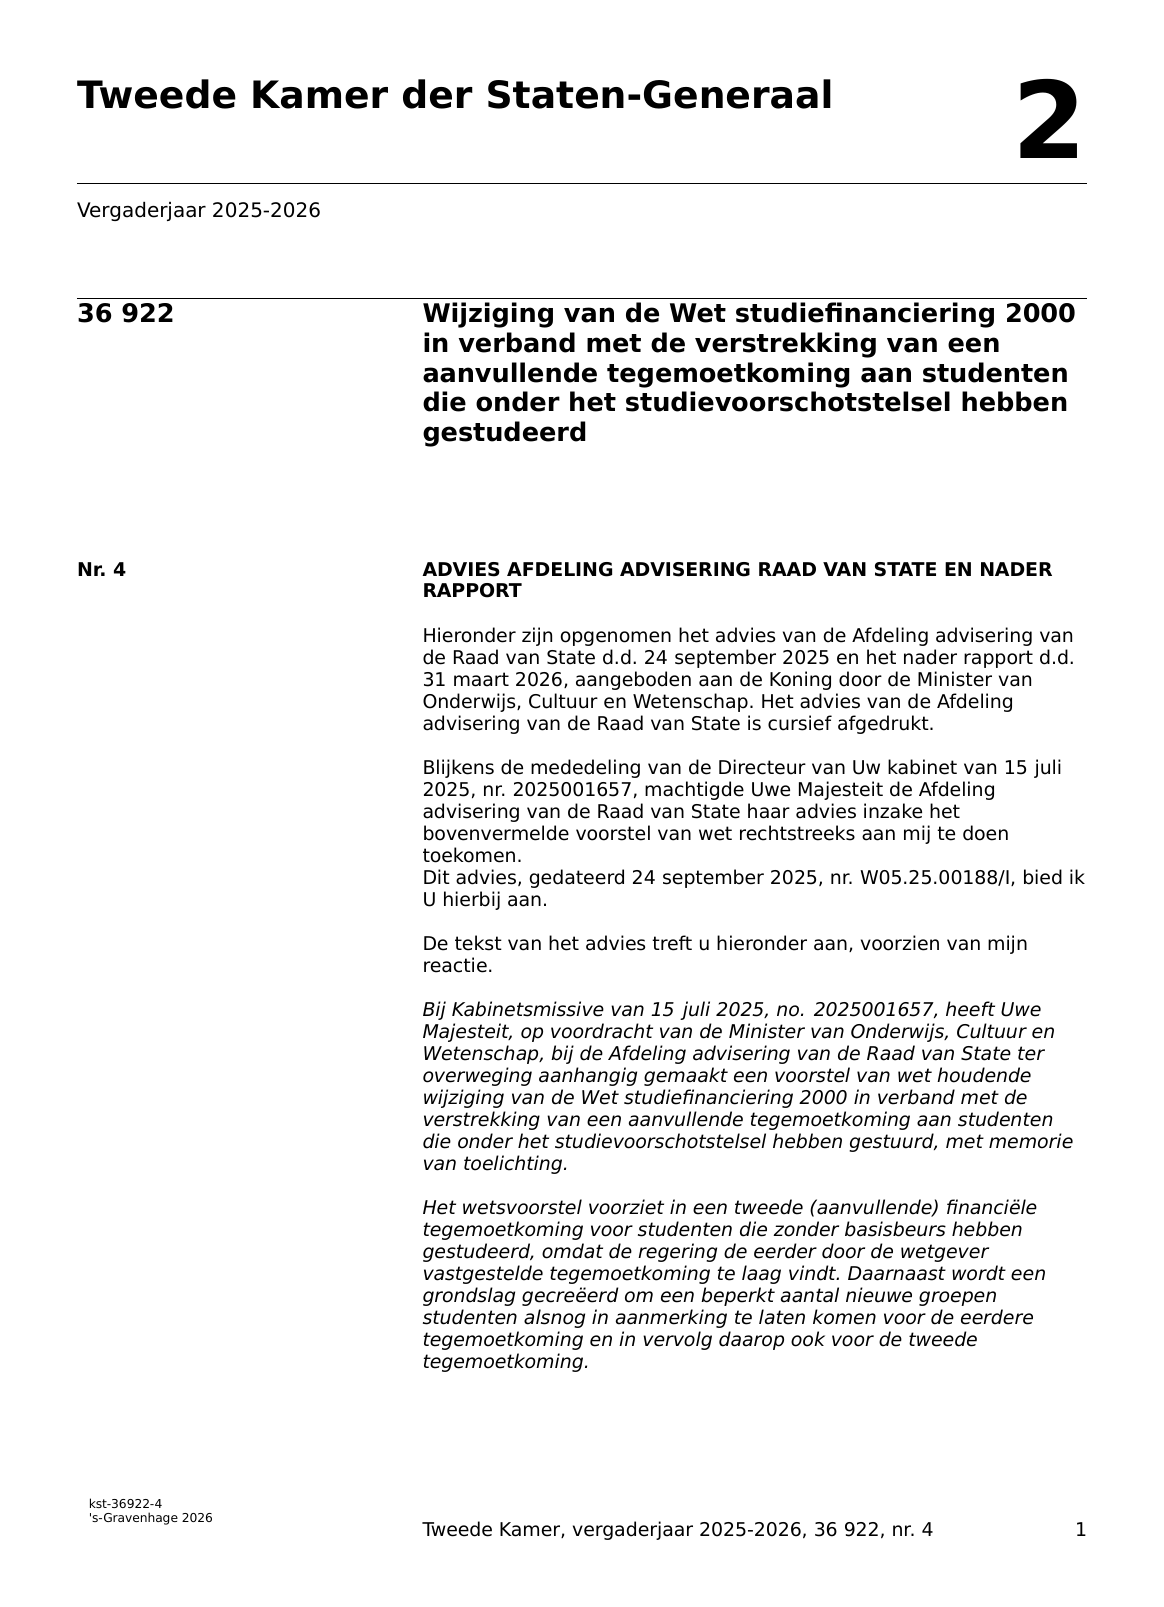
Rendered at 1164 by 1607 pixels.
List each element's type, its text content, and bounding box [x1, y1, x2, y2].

table_cell Vergaderjaar 2025-2026 [77, 184, 1087, 298]
text Dit advies, gedateerd 24 september 2025, nr. W05.25.00188/I, bied ik U hierbij aan. [422, 867, 1087, 911]
text 's-Gravenhage 2026 [88, 1511, 323, 1525]
subtitle 36 922 Wijziging van de Wet studiefinanciering 2000 in verband met de verstrekking van een aanvullende tegemoetkoming aan studenten die onder het studievoorschotstelsel hebben gestudeerd [77, 299, 1087, 447]
subtitle Nr. 4 ADVIES AFDELING ADVISERING RAAD VAN STATE EN NADER RAPPORT [77, 558, 1087, 602]
text Het wetsvoorstel voorziet in een tweede (aanvullende) financiële tegemoetkoming voor studenten die zonder basisbeurs hebben gestudeerd, omdat de regering de eerder door de wetgever vastgestelde tegemoetkoming te laag vindt. Daarnaast wordt een grondslag gecreëerd om een beperkt aantal nieuwe groepen studenten alsnog in aanmerking te laten komen voor de eerdere tegemoetkoming en in vervolg daarop ook voor de tweede tegemoetkoming. [422, 1197, 1087, 1373]
text Bij Kabinetsmissive van 15 juli 2025, no. 2025001657, heeft Uwe Majesteit, op voordracht van de Minister van Onderwijs, Cultuur en Wetenschap, bij de Afdeling advisering van de Raad van State ter overweging aanhangig gemaakt een voorstel van wet houdende wijziging van de Wet studiefinanciering 2000 in verband met de verstrekking van een aanvullende tegemoetkoming aan studenten die onder het studievoorschotstelsel hebben gestuurd, met memorie van toelichting. [422, 999, 1087, 1175]
table_header Tweede Kamer der Staten-Generaal [77, 59, 886, 183]
text Hieronder zijn opgenomen het advies van de Afdeling advisering van de Raad van State d.d. 24 september 2025 en het nader rapport d.d. 31 maart 2026, aangeboden aan de Koning door de Minister van Onderwijs, Cultuur en Wetenschap. Het advies van de Afdeling advisering van de Raad van State is cursief afgedrukt. [422, 624, 1087, 734]
table_header 2 [886, 59, 1087, 183]
text Blijkens de mededeling van de Directeur van Uw kabinet van 15 juli 2025, nr. 2025001657, machtigde Uwe Majesteit de Afdeling advisering van de Raad van State haar advies inzake het bovenvermelde voorstel van wet rechtstreeks aan mij te doen toekomen. [422, 757, 1087, 867]
text kst-36922-4 [88, 1497, 323, 1511]
text De tekst van het advies treft u hieronder aan, voorzien van mijn reactie. [422, 933, 1087, 977]
